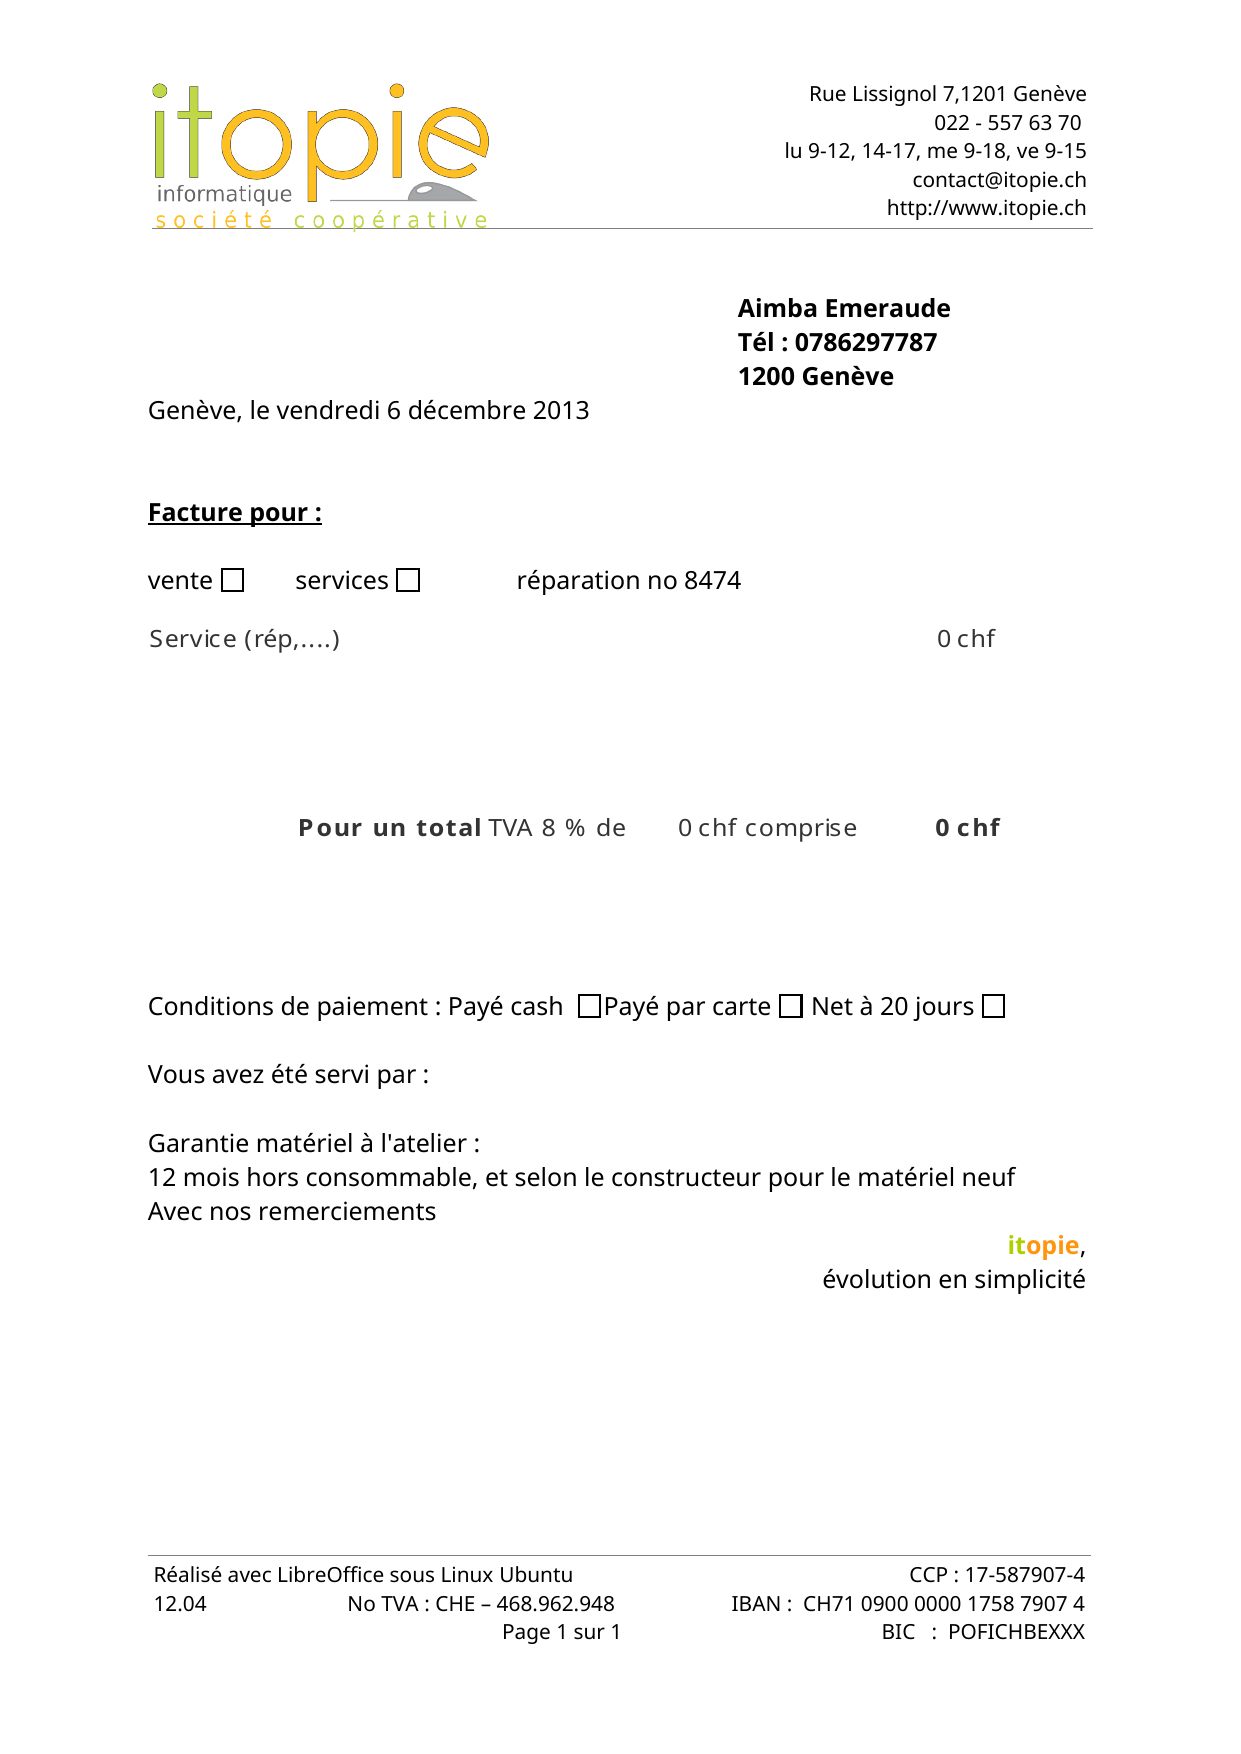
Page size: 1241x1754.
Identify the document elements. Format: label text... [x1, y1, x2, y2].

text vente services réparation no 8474 [148, 563, 1093, 597]
text Conditions de paiement : Payé cash Payé par carte Net à 20 jours [148, 989, 1093, 1023]
text Facture pour : [148, 495, 1093, 529]
text Garantie matériel à l'atelier : [148, 1125, 1093, 1159]
text évolution en simplicité [148, 1262, 1093, 1296]
text Aimba Emeraude [148, 290, 1093, 324]
text Avec nos remerciements [148, 1193, 1093, 1227]
text Tél : 0786297787 [148, 324, 1093, 358]
text 12 mois hors consommable, et selon le constructeur pour le matériel neuf [148, 1159, 1093, 1193]
text Vous avez été servi par : [148, 1057, 1093, 1091]
picture [138, 72, 500, 244]
text 1200 Genève [148, 358, 1093, 392]
text Genève, le vendredi 6 décembre 2013 [148, 392, 1093, 427]
text itopie, [148, 1227, 1093, 1262]
